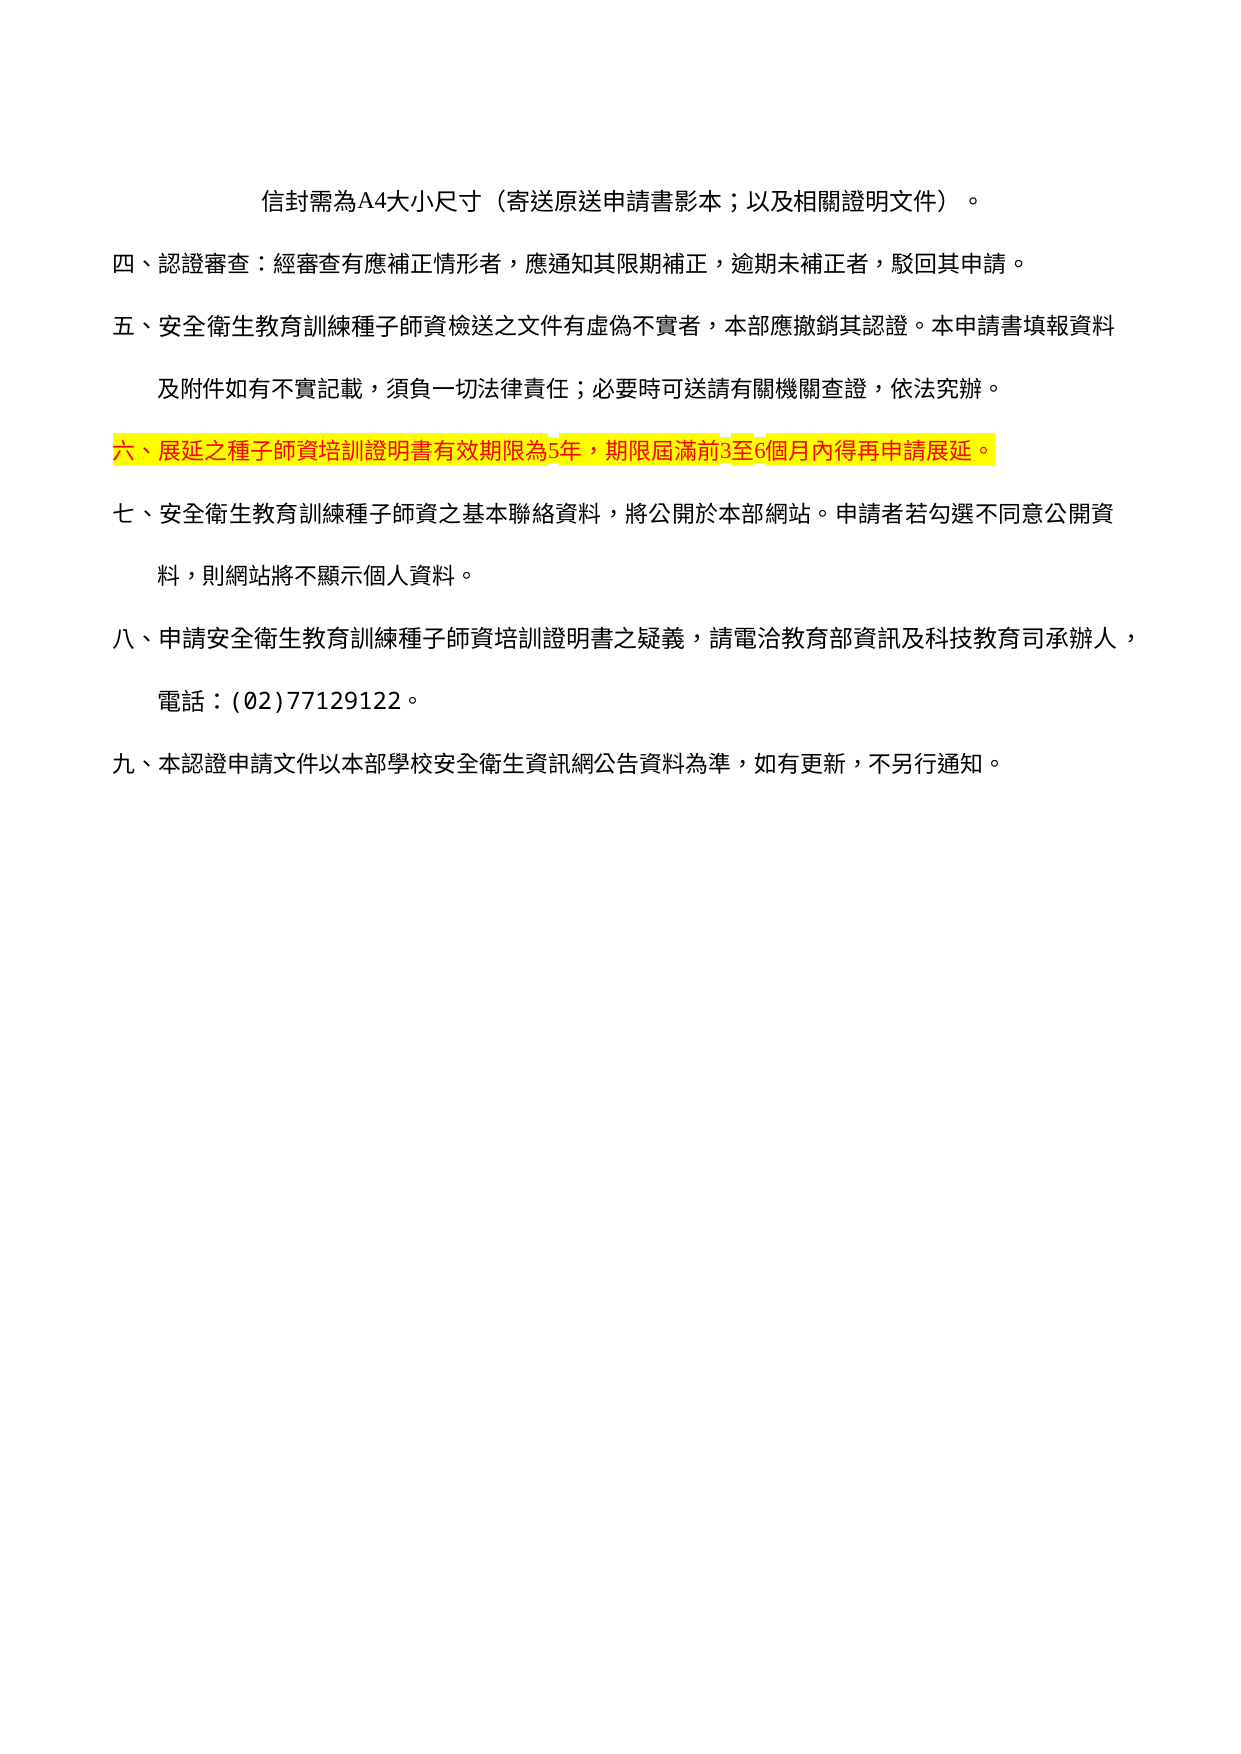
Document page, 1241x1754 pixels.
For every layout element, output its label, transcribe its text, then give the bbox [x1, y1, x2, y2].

list 信封需為A4大小尺寸（寄送原送申請書影本；以及相關證明文件）。 [142, 158, 1119, 221]
text 九、本認證申請文件以本部學校安全衛生資訊網公告資料為準，如有更新，不另行通知。 [112, 721, 1119, 783]
text 八、申請安全衛生教育訓練種子師資培訓證明書之疑義，請電洽教育部資訊及科技教育司承辦人，電話：(02)77129122。 [112, 596, 1119, 721]
text 七、安全衛生教育訓練種子師資之基本聯絡資料，將公開於本部網站。申請者若勾選不同意公開資料，則網站將不顯示個人資料。 [112, 471, 1119, 596]
text 四、認證審查：經審查有應補正情形者，應通知其限期補正，逾期未補正者，駁回其申請。 [112, 221, 1119, 283]
text 五、安全衛生教育訓練種子師資檢送之文件有虛偽不實者，本部應撤銷其認證。本申請書填報資料及附件如有不實記載，須負一切法律責任；必要時可送請有關機關查證，依法究辦。 [112, 283, 1119, 408]
text 六、展延之種子師資培訓證明書有效期限為5年，期限屆滿前3至6個月內得再申請展延。 [112, 408, 1119, 471]
